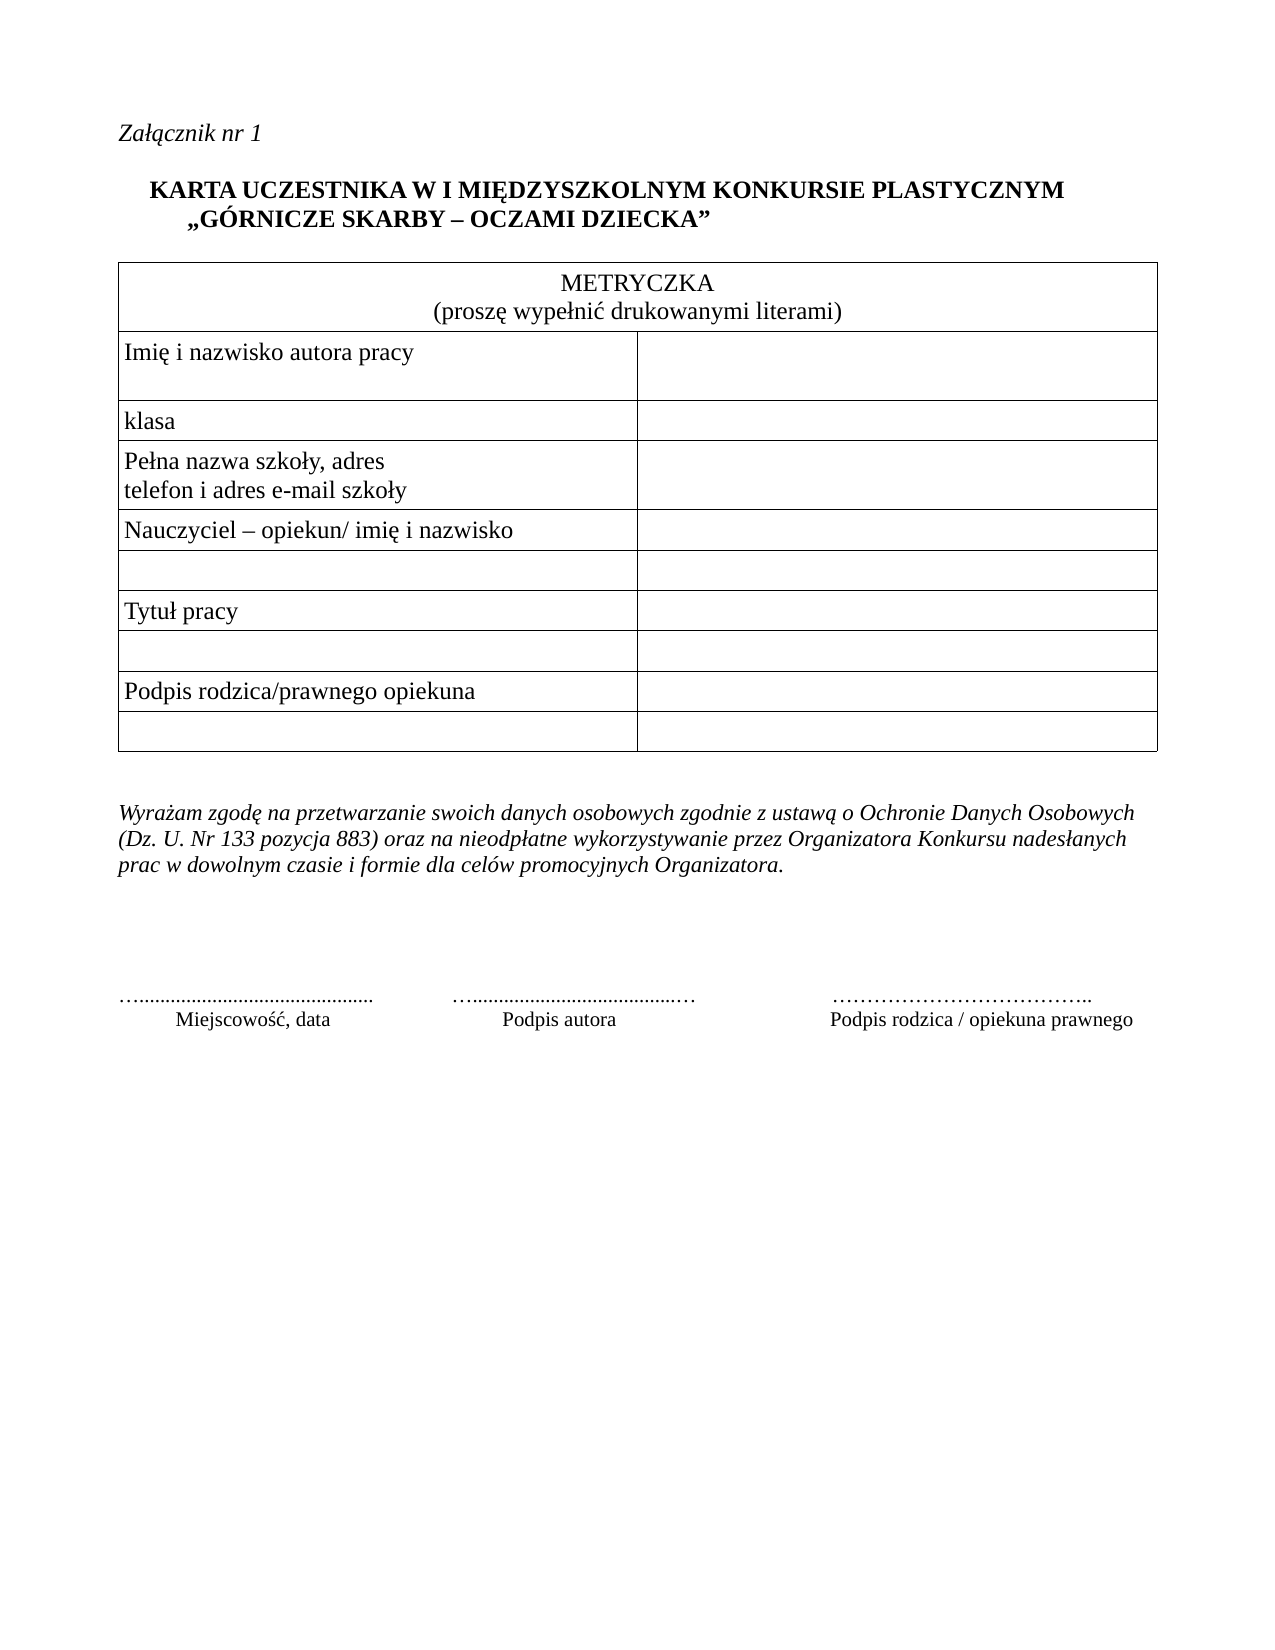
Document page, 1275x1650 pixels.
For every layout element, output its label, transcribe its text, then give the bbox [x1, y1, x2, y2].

table_cell [119, 551, 637, 590]
table_cell [119, 631, 637, 671]
text Miejscowość, data Podpis autora Podpis rodzica / opiekuna prawnego [118, 1007, 1157, 1031]
text KARTA UCZESTNIKA W I MIĘDZYSZKOLNYM KONKURSIE PLASTYCZNYM [118, 176, 1157, 204]
text …............................................. ….......................................… ……………………………….. [118, 983, 1157, 1007]
table_cell Tytuł pracy [119, 591, 637, 630]
table_header METRYCZKA (proszę wypełnić drukowanymi literami) [119, 263, 1157, 331]
table_cell [638, 672, 1157, 711]
table_cell Pełna nazwa szkoły, adres telefon i adres e-mail szkoły [119, 441, 637, 509]
table_cell Imię i nazwisko autora pracy [119, 332, 637, 400]
table_cell Nauczyciel – opiekun/ imię i nazwisko [119, 510, 637, 550]
text „GÓRNICZE SKARBY – OCZAMI DZIECKA” [118, 204, 1157, 233]
table_cell [638, 441, 1157, 509]
table_cell [638, 631, 1157, 671]
table_cell klasa [119, 401, 637, 440]
text Wyrażam zgodę na przetwarzanie swoich danych osobowych zgodnie z ustawą o Ochronie Danych Osobowych (Dz. U. Nr 133 pozycja 883) oraz na nieodpłatne wykorzystywanie przez Organizatora Konkursu nadesłanych prac w dowolnym czasie i formie dla celów promocyjnych Organizatora. [118, 798, 1157, 878]
table_cell [638, 401, 1157, 440]
text Załącznik nr 1 [118, 118, 1157, 147]
table_cell [638, 332, 1157, 400]
table_cell Podpis rodzica/prawnego opiekuna [119, 672, 637, 711]
table_cell [119, 712, 637, 751]
table_cell [638, 551, 1157, 590]
table_cell [638, 712, 1157, 751]
table_cell [638, 591, 1157, 630]
table_cell [638, 510, 1157, 550]
